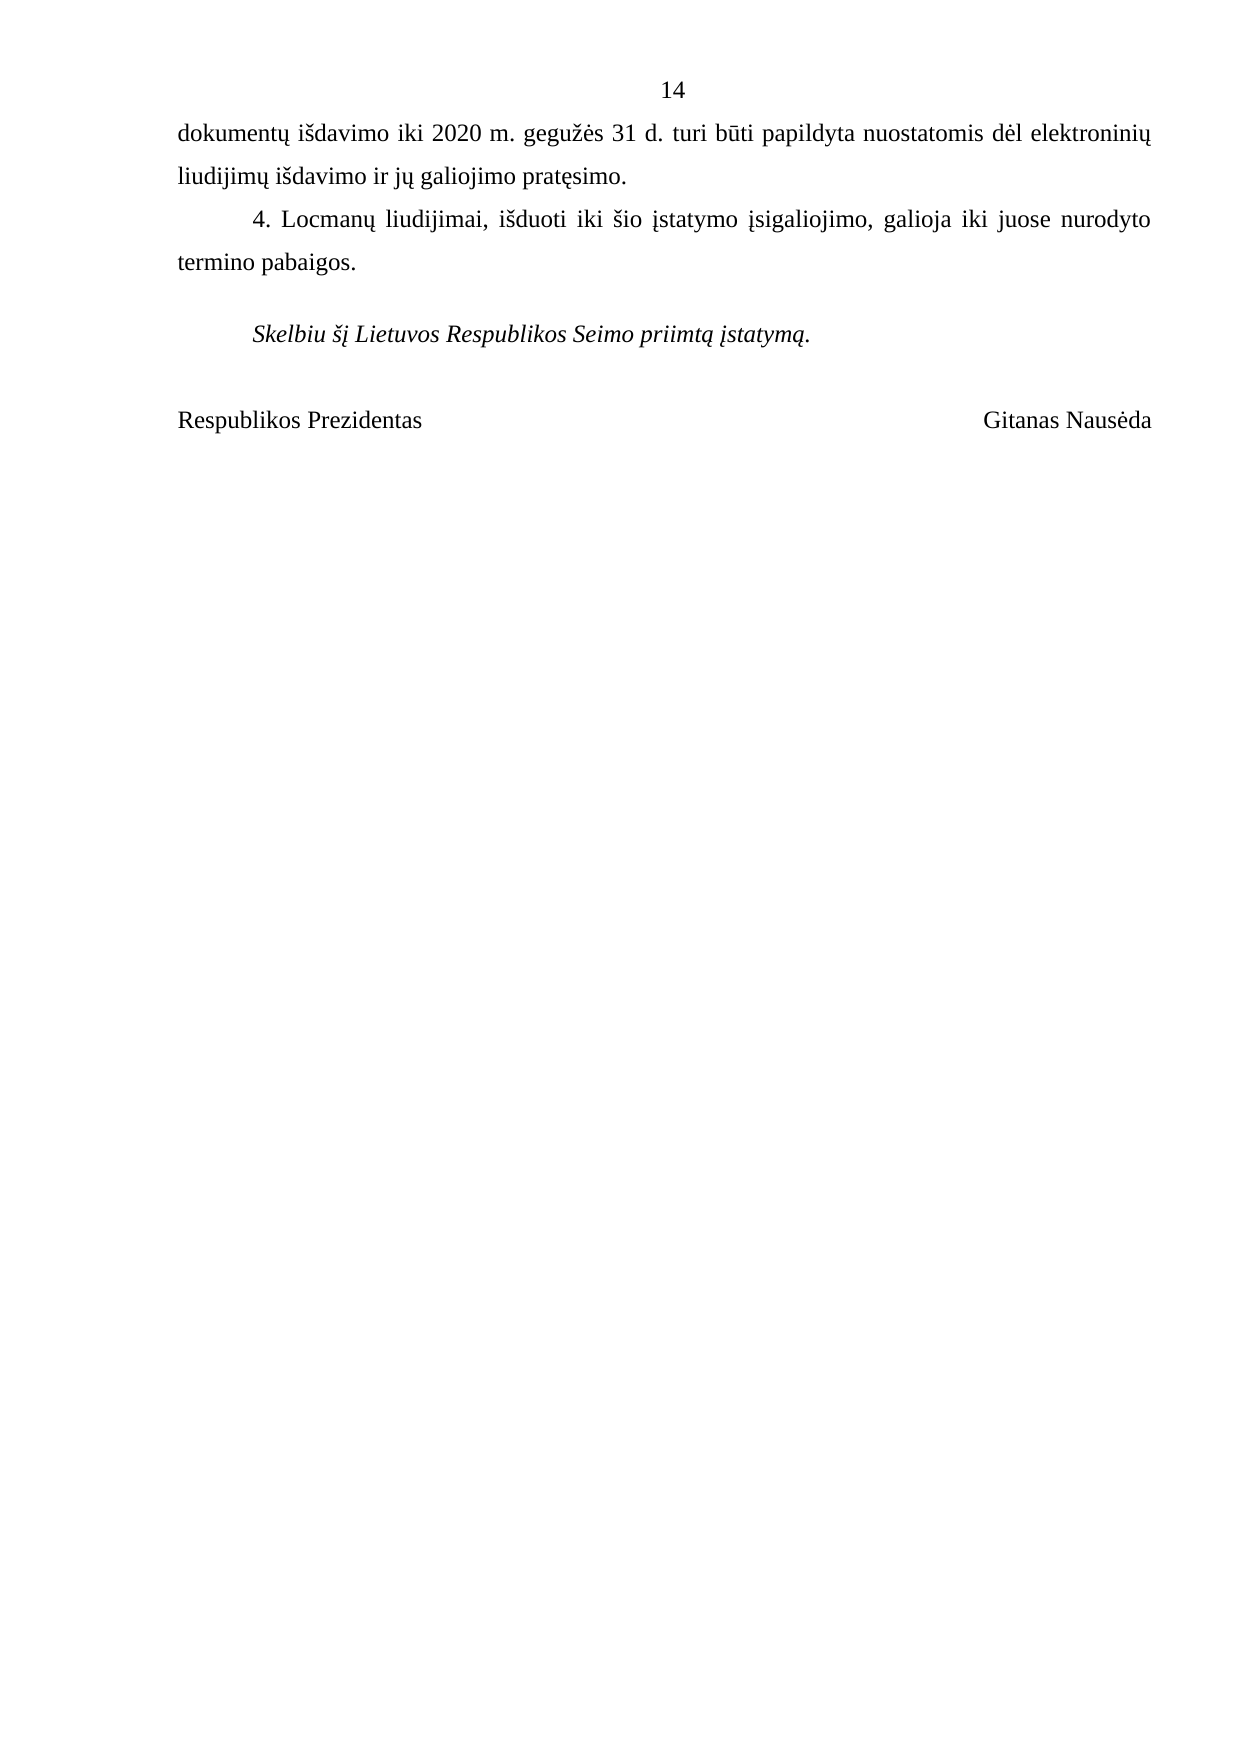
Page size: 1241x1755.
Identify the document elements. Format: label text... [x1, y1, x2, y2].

text dokumentų išdavimo iki 2020 m. gegužės 31 d. turi būti papildyta nuostatomis dėl elektroninių liudijimų išdavimo ir jų galiojimo pratęsimo. [177, 118, 1152, 190]
text Skelbiu šį Lietuvos Respublikos Seimo priimtą įstatymą. [177, 319, 1152, 348]
text 4. Locmanų liudijimai, išduoti iki šio įstatymo įsigaliojimo, galioja iki juose nurodyto termino pabaigos. [177, 204, 1152, 276]
text Respublikos Prezidentas Gitanas Nausėda [177, 406, 1152, 434]
